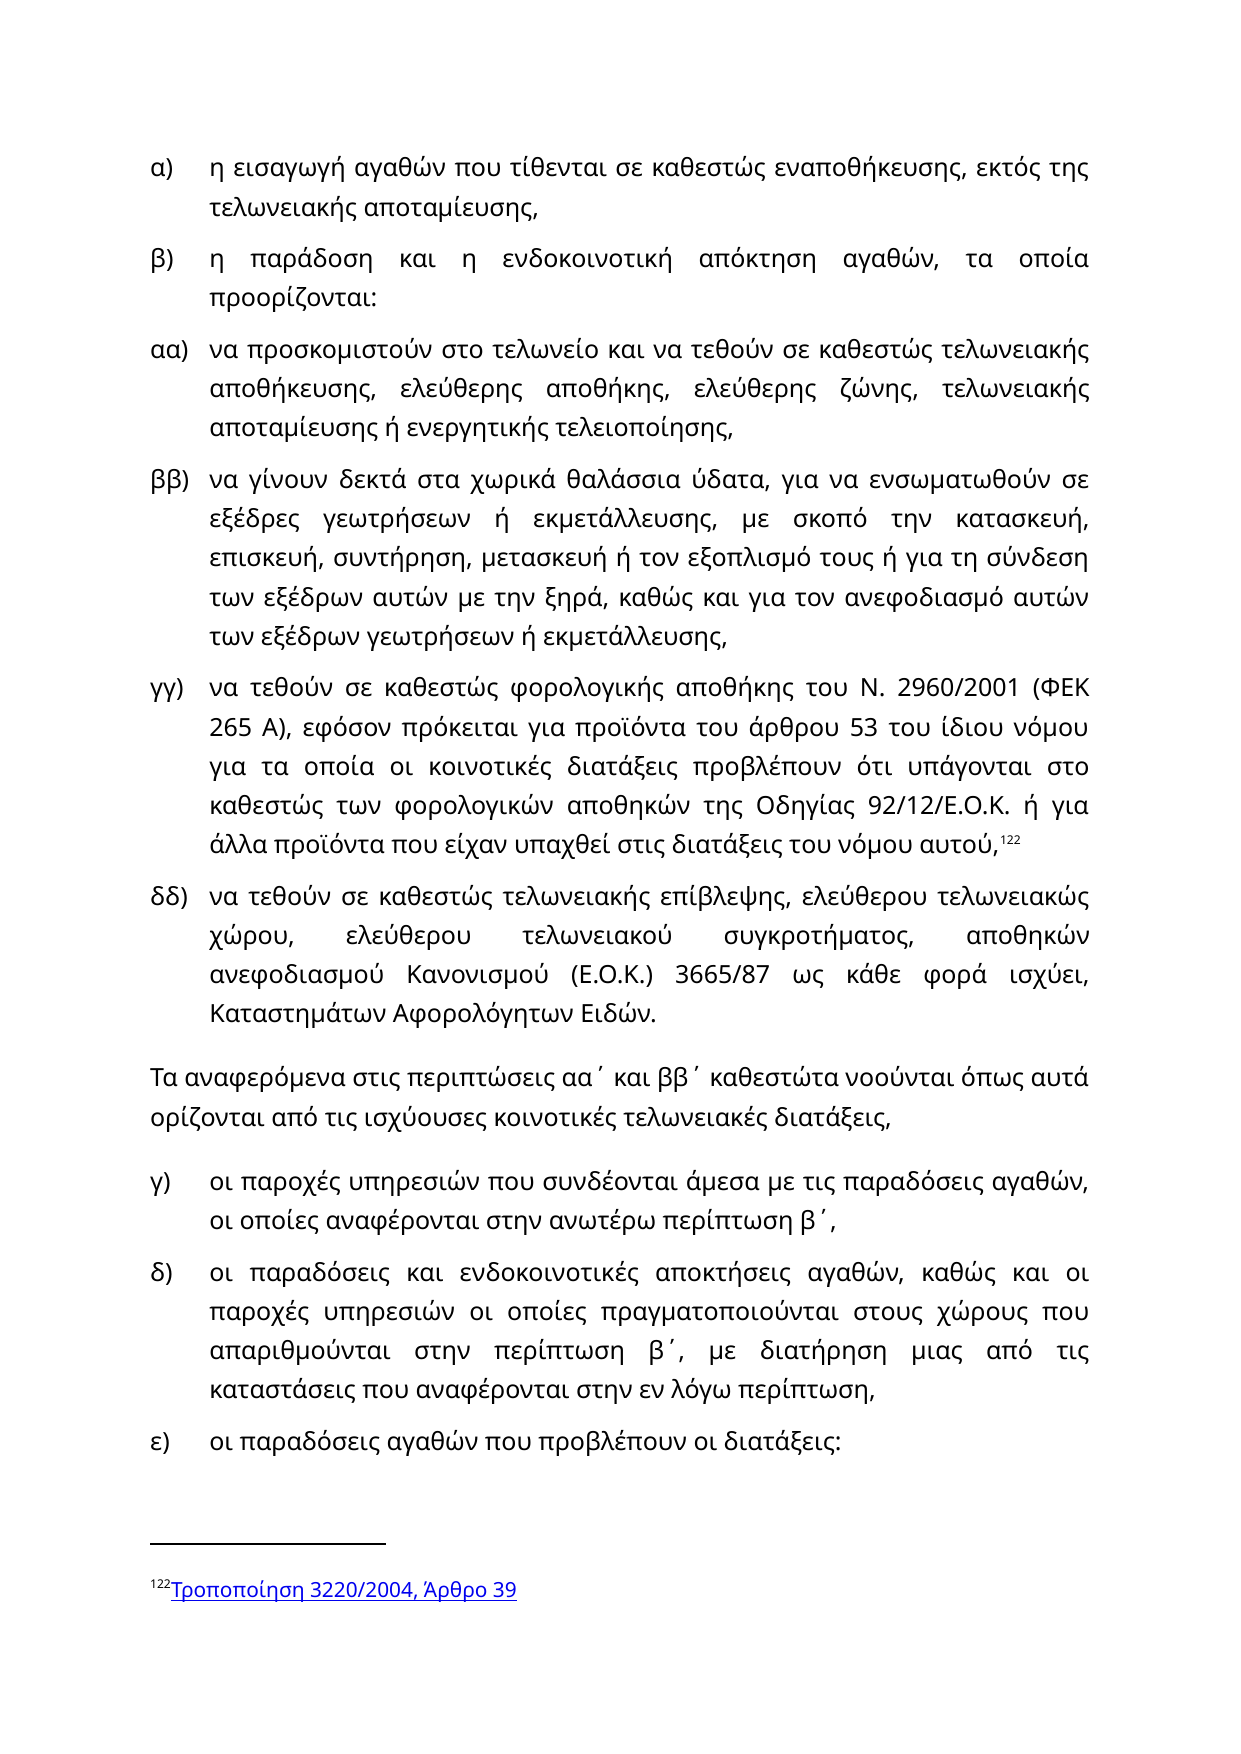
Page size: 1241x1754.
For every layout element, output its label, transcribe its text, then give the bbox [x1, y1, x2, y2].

text Τροποποίηση 3220/2004, Άρθρο 39 [150, 1576, 1090, 1604]
list δδ) να τεθούν σε καθεστώς τελωνειακής επίβλεψης, ελεύθερου τελωνειακώς χώρου, ελεύθερου τελωνειακού συγκροτήματος, αποθηκών ανεφοδιασμού Κανονισμού (Ε.Ο.Κ.) 3665/87 ως κάθε φορά ισχύει, Καταστημάτων Αφορολόγητων Ειδών. [150, 878, 1090, 1030]
list α) η εισαγωγή αγαθών που τίθενται σε καθεστώς εναποθήκευσης, εκτός της τελωνειακής αποταμίευσης, [150, 150, 1090, 223]
list δ) οι παραδόσεις και ενδοκοινοτικές αποκτήσεις αγαθών, καθώς και οι παροχές υπηρεσιών οι οποίες πραγματοποιούνται στους χώρους που απαριθμούνται στην περίπτωση β΄, με διατήρηση μιας από τις καταστάσεις που αναφέρονται στην εν λόγω περίπτωση, [150, 1254, 1090, 1406]
text Τα αναφερόμενα στις περιπτώσεις αα΄ και ββ΄ καθεστώτα νοούνται όπως αυτά ορίζονται από τις ισχύουσες κοινοτικές τελωνειακές διατάξεις, [150, 1060, 1090, 1133]
list γγ) να τεθούν σε καθεστώς φορολογικής αποθήκης του Ν. 2960/2001 (ΦΕΚ 265 Α), εφόσον πρόκειται για προϊόντα του άρθρου 53 του ίδιου νόμου για τα οποία οι κοινοτικές διατάξεις προβλέπουν ότι υπάγονται στο καθεστώς των φορολογικών αποθηκών της Οδηγίας 92/12/Ε.Ο.Κ. ή για άλλα προϊόντα που είχαν υπαχθεί στις διατάξεις του νόμου αυτού, [150, 670, 1090, 861]
list γ) οι παροχές υπηρεσιών που συνδέονται άμεσα με τις παραδόσεις αγαθών, οι οποίες αναφέρονται στην ανωτέρω περίπτωση β΄, [150, 1163, 1090, 1237]
list ε) οι παραδόσεις αγαθών που προβλέπουν οι διατάξεις: [150, 1423, 1090, 1457]
list β) η παράδοση και η ενδοκοινοτική απόκτηση αγαθών, τα οποία προορίζονται: [150, 241, 1090, 314]
list ββ) να γίνουν δεκτά στα χωρικά θαλάσσια ύδατα, για να ενσωματωθούν σε εξέδρες γεωτρήσεων ή εκμετάλλευσης, με σκοπό την κατασκευή, επισκευή, συντήρηση, μετασκευή ή τον εξοπλισμό τους ή για τη σύνδεση των εξέδρων αυτών με την ξηρά, καθώς και για τον ανεφοδιασμό αυτών των εξέδρων γεωτρήσεων ή εκμετάλλευσης, [150, 462, 1090, 652]
list αα) να προσκομιστούν στο τελωνείο και να τεθούν σε καθεστώς τελωνειακής αποθήκευσης, ελεύθερης αποθήκης, ελεύθερης ζώνης, τελωνειακής αποταμίευσης ή ενεργητικής τελειοποίησης, [150, 332, 1090, 444]
